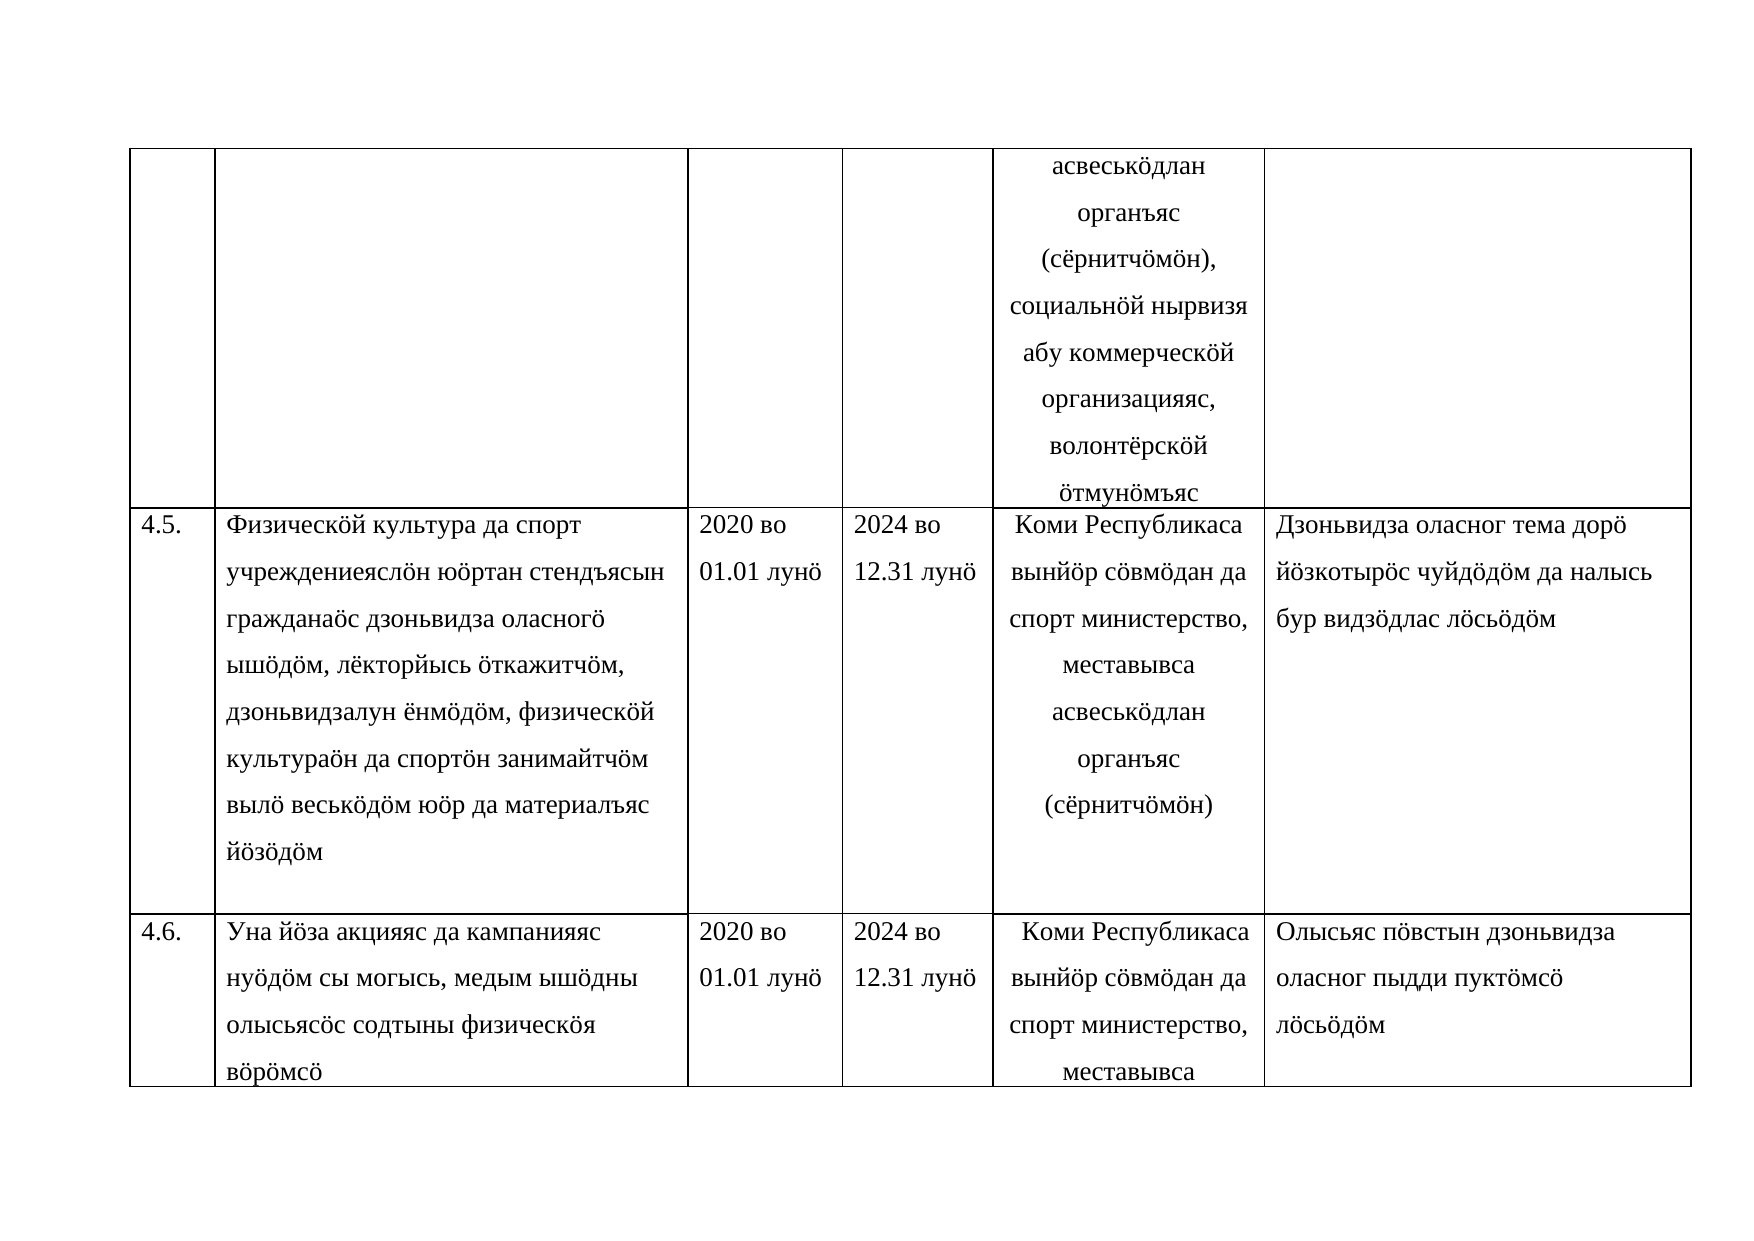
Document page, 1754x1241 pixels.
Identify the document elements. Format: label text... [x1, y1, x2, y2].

table_cell 2024 во 12.31 лунӧ [843, 508, 992, 913]
table_cell 2020 во 01.01 лунӧ [689, 914, 842, 1086]
table_cell 2024 во 12.31 лунӧ [843, 914, 992, 1086]
table_cell 2020 во 01.01 лунӧ [689, 508, 842, 913]
table_cell [1265, 149, 1690, 507]
table_cell Олысьяс пӧвстын дзоньвидза оласног пыдди пуктӧмсӧ лӧсьӧдӧм [1265, 915, 1690, 1086]
table_cell асвеськӧдлан органъяс (сёрнитчӧмӧн), социальнӧй нырвизя абу коммерческӧй организацияяс, волонтёрскӧй ӧтмунӧмъяс [994, 149, 1264, 507]
table_cell Физическӧй культура да спорт учреждениеяслӧн юӧртан стендъясын гражданаӧс дзоньвидза оласногӧ ышӧдӧм, лёкторйысь ӧткажитчӧм, дзоньвидзалун ёнмӧдӧм, физическӧй культураӧн да спортӧн занимайтчӧм вылӧ веськӧдӧм юӧр да материалъяс йӧзӧдӧм [216, 509, 687, 913]
table_cell [216, 149, 687, 507]
table_cell [131, 149, 214, 507]
table_cell Коми Республикаса вынйӧр сӧвмӧдан да спорт министерство, меставывса [994, 915, 1264, 1086]
table_cell [843, 149, 992, 507]
table_cell [689, 149, 842, 507]
table_cell Уна йӧза акцияяс да кампанияяс нуӧдӧм сы могысь, медым ышӧдны олысьясӧс содтыны физическӧя вӧрӧмсӧ [216, 915, 687, 1086]
table_cell Дзоньвидза оласног тема дорӧ йӧзкотырӧс чуйдӧдӧм да налысь бур видзӧдлас лӧсьӧдӧм [1265, 509, 1690, 913]
table_cell 4.5. [131, 509, 214, 913]
table_cell 4.6. [131, 915, 214, 1086]
table_cell Коми Республикаса вынйӧр сӧвмӧдан да спорт министерство, меставывса асвеськӧдлан органъяс (сёрнитчӧмӧн) [994, 509, 1264, 913]
